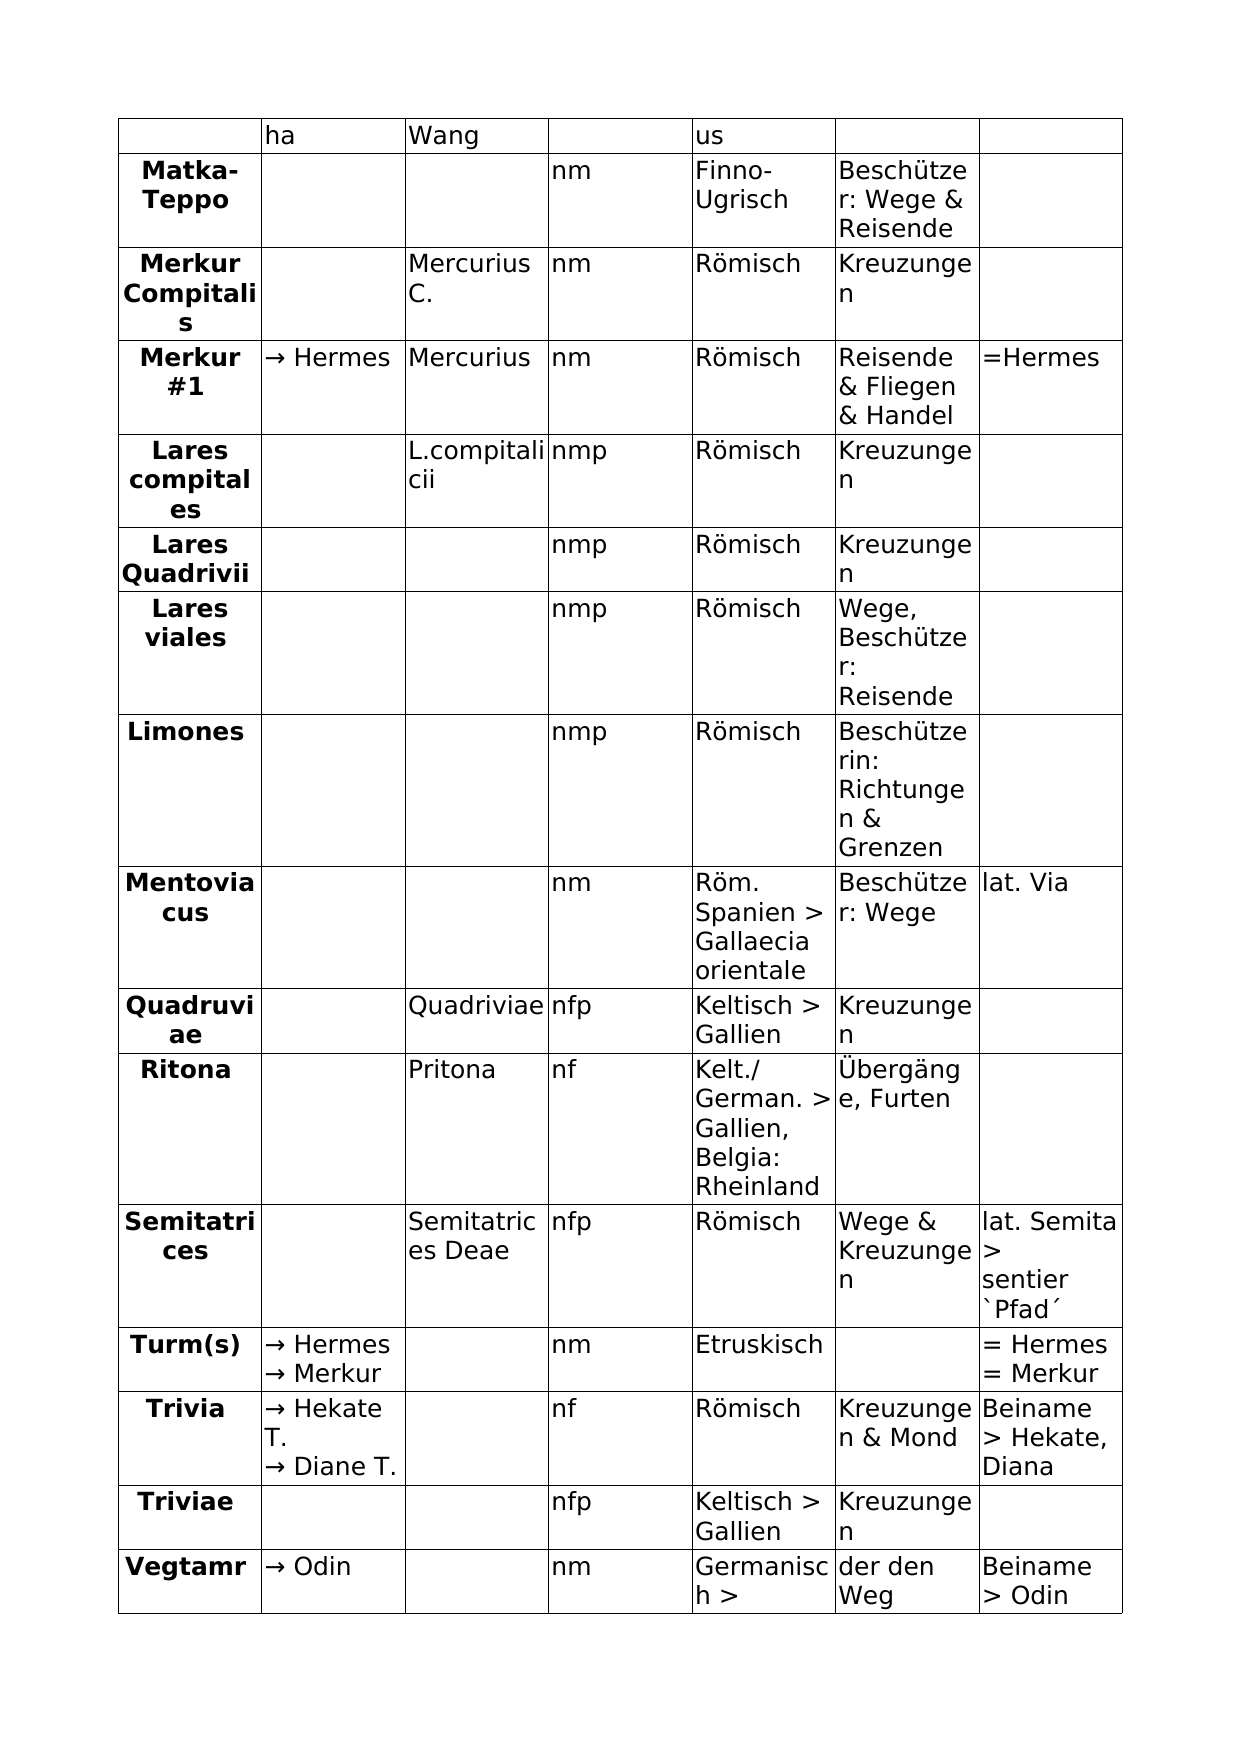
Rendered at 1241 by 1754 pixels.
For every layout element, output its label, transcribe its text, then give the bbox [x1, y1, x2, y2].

table_cell us [693, 119, 835, 153]
table_cell Reisende & Fliegen & Handel [836, 341, 979, 433]
table_cell nm [549, 1550, 692, 1613]
table_cell nm [549, 341, 692, 433]
table_cell [406, 867, 548, 988]
table_cell Lares viales [119, 592, 261, 714]
table_cell Etruskisch [693, 1328, 835, 1391]
table_cell Matka-Teppo [119, 154, 261, 247]
table_cell Merkur #1 [119, 341, 261, 433]
table_cell Pritona [406, 1054, 548, 1204]
table_cell Römisch [693, 341, 835, 433]
table_cell =Hermes [980, 341, 1122, 433]
table_cell Kreuzungen [836, 989, 979, 1052]
table_cell nmp [549, 435, 692, 527]
table_cell Beschützer: Wege [836, 867, 979, 988]
table_cell Semitatrices [119, 1205, 261, 1327]
table_cell nm [549, 867, 692, 988]
table_cell Mercurius C. [406, 248, 548, 340]
table_cell Mentoviacus [119, 867, 261, 988]
table_cell nfp [549, 989, 692, 1052]
table_cell [262, 435, 405, 527]
table_cell [980, 592, 1122, 714]
table_cell Quadruviae [119, 989, 261, 1052]
table_cell [406, 715, 548, 866]
table_cell nfp [549, 1486, 692, 1549]
table_cell → Hermes [262, 341, 405, 433]
table_cell nm [549, 1328, 692, 1391]
table_cell Lares compitales [119, 435, 261, 527]
table_cell Übergänge, Furten [836, 1054, 979, 1204]
table_cell Merkur Compitalis [119, 248, 261, 340]
table_cell ha [262, 119, 405, 153]
table_cell Kreuzungen & Mond [836, 1392, 979, 1484]
table_cell [980, 119, 1122, 153]
table_cell Römisch [693, 435, 835, 527]
table_cell [980, 528, 1122, 591]
table_cell [836, 1328, 979, 1391]
table_cell Wang [406, 119, 548, 153]
table_cell [262, 989, 405, 1052]
table_cell Röm. Spanien > Gallaecia orientale [693, 867, 835, 988]
table_cell der den Weg [836, 1550, 979, 1613]
table_cell Quadriviae [406, 989, 548, 1052]
table_cell Kreuzungen [836, 528, 979, 591]
table_cell nmp [549, 592, 692, 714]
table_cell Beschützer: Wege & Reisende [836, 154, 979, 247]
table_cell → Odin [262, 1550, 405, 1613]
table_cell nmp [549, 715, 692, 866]
table_cell [262, 867, 405, 988]
table_cell [406, 1328, 548, 1391]
table_cell Ritona [119, 1054, 261, 1204]
table_cell lat. Semita > sentier `Pfad´ [980, 1205, 1122, 1327]
table_cell [262, 154, 405, 247]
table_cell Germanisch > [693, 1550, 835, 1613]
table_cell [262, 715, 405, 866]
table_cell Keltisch > Gallien [693, 989, 835, 1052]
table_cell Semitatrices Deae [406, 1205, 548, 1327]
table_cell [980, 154, 1122, 247]
table_cell [406, 1486, 548, 1549]
table_cell [262, 248, 405, 340]
table_cell Wege, Beschützer: Reisende [836, 592, 979, 714]
table_cell [980, 435, 1122, 527]
table_cell [262, 592, 405, 714]
table_cell Römisch [693, 592, 835, 714]
table_cell Trivia [119, 1392, 261, 1484]
table_cell [262, 528, 405, 591]
table_cell [980, 248, 1122, 340]
table_cell Kreuzungen [836, 435, 979, 527]
table_cell L.compitalicii [406, 435, 548, 527]
table_cell [980, 715, 1122, 866]
table_cell [406, 1392, 548, 1484]
table_cell nmp [549, 528, 692, 591]
table_cell Beschützerin: Richtungen & Grenzen [836, 715, 979, 866]
table_cell Kelt./ German. > Gallien, Belgia: Rheinland [693, 1054, 835, 1204]
table_cell Kreuzungen [836, 248, 979, 340]
table_cell = Hermes = Merkur [980, 1328, 1122, 1391]
table_cell Römisch [693, 1392, 835, 1484]
table_cell Finno-Ugrisch [693, 154, 835, 247]
table_cell [836, 119, 979, 153]
table_cell Keltisch > Gallien [693, 1486, 835, 1549]
table_cell nf [549, 1392, 692, 1484]
table_cell Lares Quadrivii [119, 528, 261, 591]
table_cell → Hermes → Merkur [262, 1328, 405, 1391]
table_cell Mercurius [406, 341, 548, 433]
table_cell [119, 119, 261, 153]
table_cell [262, 1205, 405, 1327]
table_cell [406, 1550, 548, 1613]
table_cell Kreuzungen [836, 1486, 979, 1549]
table_cell [549, 119, 692, 153]
table_cell → Hekate T. → Diane T. [262, 1392, 405, 1484]
table_cell [980, 989, 1122, 1052]
table_cell lat. Via [980, 867, 1122, 988]
table_cell Turm(s) [119, 1328, 261, 1391]
table_cell Beiname > Odin [980, 1550, 1122, 1613]
table_cell Wege & Kreuzungen [836, 1205, 979, 1327]
table_cell [406, 592, 548, 714]
table_cell [406, 528, 548, 591]
table_cell nm [549, 248, 692, 340]
table_cell [406, 154, 548, 247]
table_cell nm [549, 154, 692, 247]
table_cell Römisch [693, 1205, 835, 1327]
table_cell nf [549, 1054, 692, 1204]
table_cell Römisch [693, 715, 835, 866]
table_cell [980, 1054, 1122, 1204]
table_cell [980, 1486, 1122, 1549]
table_cell Römisch [693, 248, 835, 340]
table_cell nfp [549, 1205, 692, 1327]
table_cell [262, 1486, 405, 1549]
table_cell Vegtamr [119, 1550, 261, 1613]
table_cell Beiname > Hekate, Diana [980, 1392, 1122, 1484]
table_cell [262, 1054, 405, 1204]
table_cell Triviae [119, 1486, 261, 1549]
table_cell Limones [119, 715, 261, 866]
table_cell Römisch [693, 528, 835, 591]
